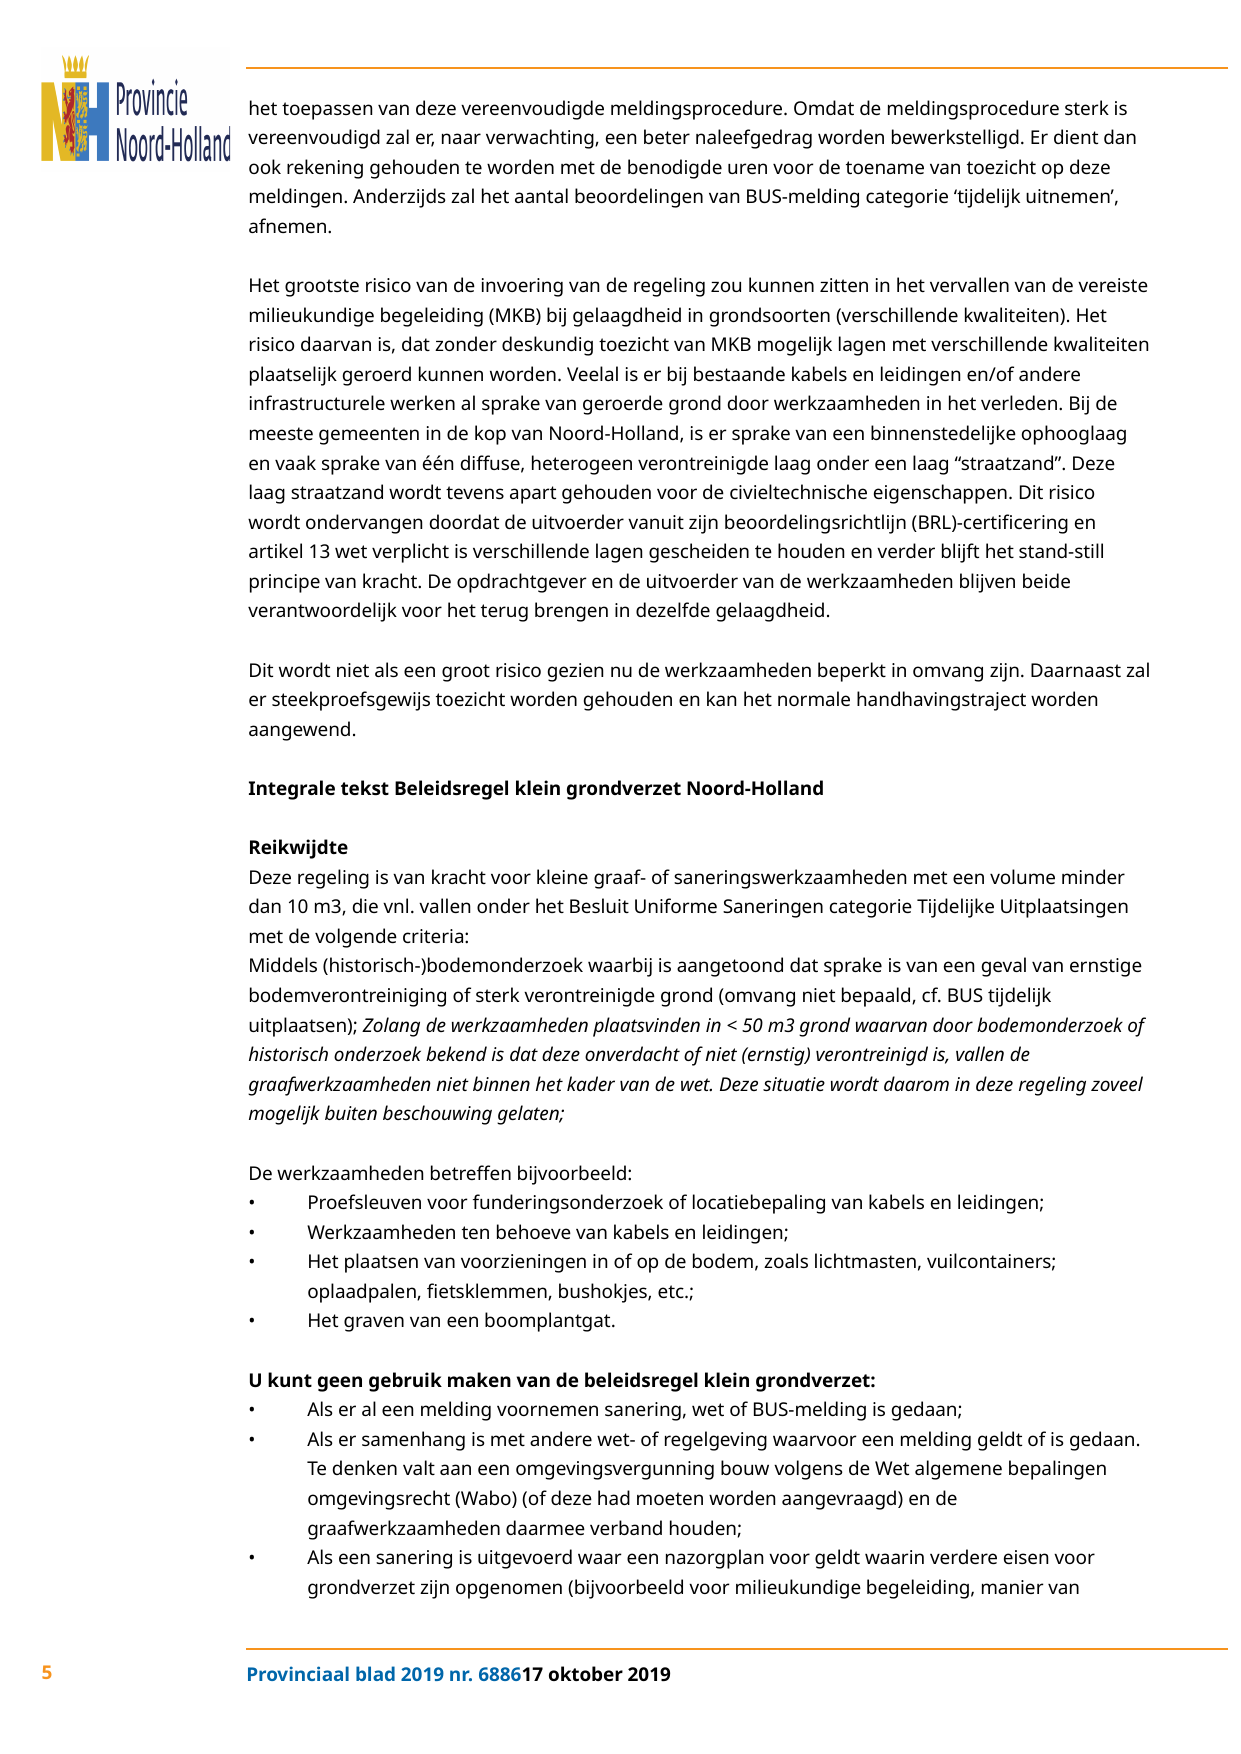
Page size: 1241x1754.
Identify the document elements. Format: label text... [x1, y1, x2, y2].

list Als er samenhang is met andere wet- of regelgeving waarvoor een melding geldt of is gedaan. Te denken valt aan een omgevingsvergunning bouw volgens de Wet algemene bepalingen omgevingsrecht (Wabo) (of deze had moeten worden aangevraagd) en de graafwerkzaamheden daarmee verband houden; [248, 1426, 1152, 1541]
list Als een sanering is uitgevoerd waar een nazorgplan voor geldt waarin verdere eisen voor grondverzet zijn opgenomen (bijvoorbeeld voor milieukundige begeleiding, manier van [248, 1544, 1152, 1600]
text Het grootste risico van de invoering van de regeling zou kunnen zitten in het vervallen van de vereiste milieukundige begeleiding (MKB) bij gelaagdheid in grondsoorten (verschillende kwaliteiten). Het risico daarvan is, dat zonder deskundig toezicht van MKB mogelijk lagen met verschillende kwaliteiten plaatselijk geroerd kunnen worden. Veelal is er bij bestaande kabels en leidingen en/of andere infrastructurele werken al sprake van geroerde grond door werkzaamheden in het verleden. Bij de meeste gemeenten in de kop van Noord-Holland, is er sprake van een binnenstedelijke ophooglaag en vaak sprake van één diffuse, heterogeen verontreinigde laag onder een laag “straatzand”. Deze laag straatzand wordt tevens apart gehouden voor de civieltechnische eigenschappen. Dit risico wordt ondervangen doordat de uitvoerder vanuit zijn beoordelingsrichtlijn (BRL)-certificering en artikel 13 wet verplicht is verschillende lagen gescheiden te houden en verder blijft het stand-still principe van kracht. De opdrachtgever en de uitvoerder van de werkzaamheden blijven beide verantwoordelijk voor het terug brengen in dezelfde gelaagdheid. [248, 272, 1152, 623]
list Het graven van een boomplantgat. [248, 1308, 1152, 1333]
text Reikwijdte [248, 834, 1152, 860]
list Het plaatsen van voorzieningen in of op de bodem, zoals lichtmasten, vuilcontainers; oplaadpalen, fietsklemmen, bushokjes, etc.; [248, 1248, 1152, 1304]
text Deze regeling is van kracht voor kleine graaf- of saneringswerkzaamheden met een volume minder dan 10 m3, die vnl. vallen onder het Besluit Uniforme Saneringen categorie Tijdelijke Uitplaatsingen met de volgende criteria: [248, 864, 1152, 949]
text De werkzaamheden betreffen bijvoorbeeld: [248, 1160, 1152, 1186]
text het toepassen van deze vereenvoudigde meldingsprocedure. Omdat de meldingsprocedure sterk is vereenvoudigd zal er, naar verwachting, een beter naleefgedrag worden bewerkstelligd. Er dient dan ook rekening gehouden te worden met de benodigde uren voor de toename van toezicht op deze meldingen. Anderzijds zal het aantal beoordelingen van BUS-melding categorie ‘tijdelijk uitnemen’, afnemen. [248, 95, 1152, 239]
picture [41, 47, 231, 172]
list Werkzaamheden ten behoeve van kabels en leidingen; [248, 1219, 1152, 1245]
text U kunt geen gebruik maken van de beleidsregel klein grondverzet: [248, 1367, 1152, 1393]
text Dit wordt niet als een groot risico gezien nu de werkzaamheden beperkt in omvang zijn. Daarnaast zal er steekproefsgewijs toezicht worden gehouden en kan het normale handhavingstraject worden aangewend. [248, 657, 1152, 742]
text Middels (historisch-)bodemonderzoek waarbij is aangetoond dat sprake is van een geval van ernstige bodemverontreiniging of sterk verontreinigde grond (omvang niet bepaald, cf. BUS tijdelijk uitplaatsen); Zolang de werkzaamheden plaatsvinden in < 50 m3 grond waarvan door bodemonderzoek of historisch onderzoek bekend is dat deze onverdacht of niet (ernstig) verontreinigd is, vallen de graafwerkzaamheden niet binnen het kader van de wet. Deze situatie wordt daarom in deze regeling zoveel mogelijk buiten beschouwing gelaten; [248, 953, 1152, 1126]
list Als er al een melding voornemen sanering, wet of BUS-melding is gedaan; [248, 1396, 1152, 1422]
list Proefsleuven voor funderingsonderzoek of locatiebepaling van kabels en leidingen; [248, 1189, 1152, 1215]
text Integrale tekst Beleidsregel klein grondverzet Noord-Holland [248, 775, 1152, 801]
